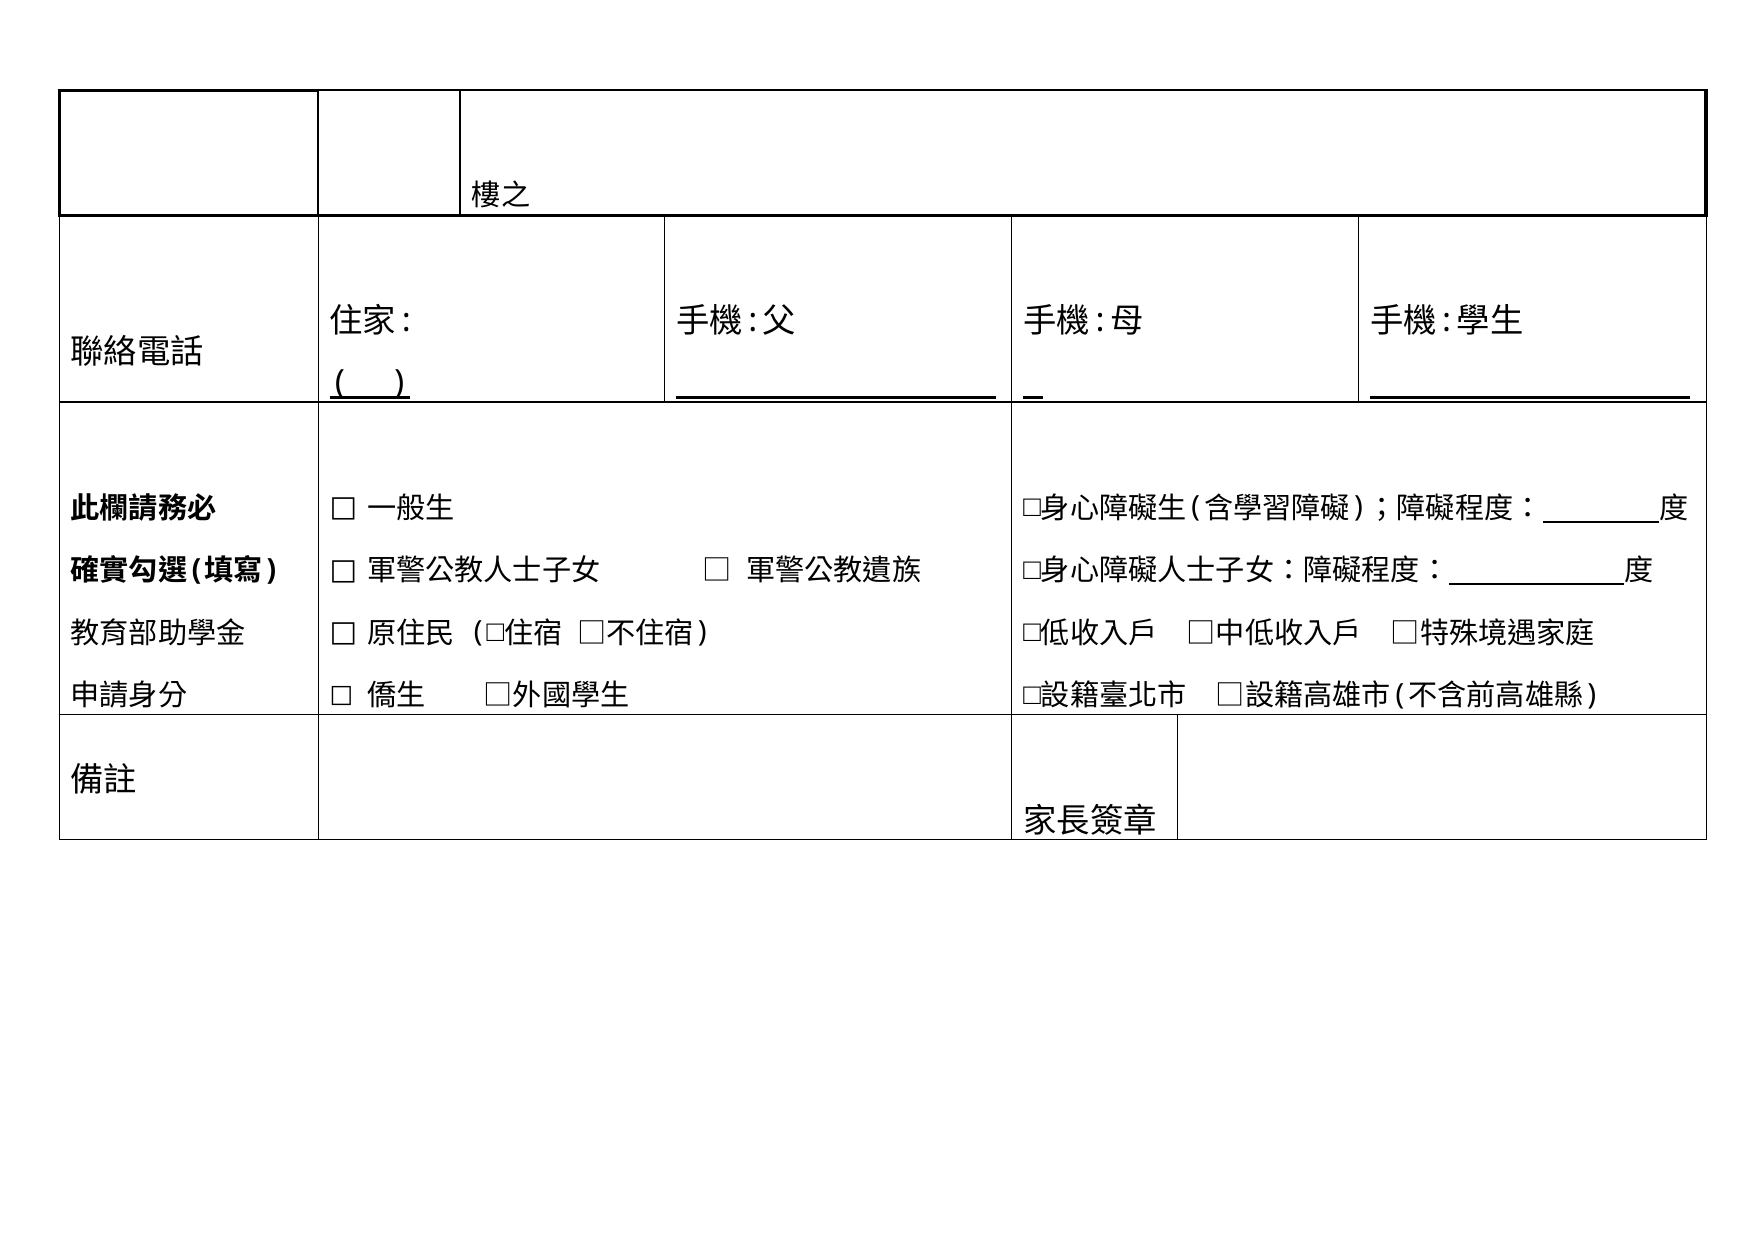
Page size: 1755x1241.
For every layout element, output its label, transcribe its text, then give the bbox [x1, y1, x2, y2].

table_cell 樓之 [461, 91, 1704, 214]
table_cell 家長簽章 [1012, 715, 1177, 839]
table_cell [1178, 715, 1706, 839]
table_cell 聯絡電話 [60, 217, 318, 401]
table_cell □身心障礙生(含學習障礙)；障礙程度： 度 □身心障礙人士子女：障礙程度： 度 □低收入戶 □中低收入戶 □特殊境遇家庭 □設籍臺北市 □設籍高雄市(不含前高雄縣) [1012, 403, 1706, 714]
table_cell [61, 92, 317, 214]
table_cell 手機:父 [665, 217, 1011, 401]
table_cell 手機:母 [1012, 217, 1358, 401]
table_cell 此欄請務必 確實勾選(填寫) 教育部助學金 申請身分 [60, 403, 318, 714]
table_cell [319, 715, 1011, 839]
table_cell [319, 91, 459, 214]
table_cell 備註 [60, 715, 318, 839]
table_cell 手機:學生 [1359, 217, 1706, 401]
table_cell 一般生 軍警公教人士子女 □ 軍警公教遺族 原住民 (□住宿 □不住宿) 僑生 □外國學生 [319, 403, 1011, 714]
table_cell 住家: ( ) [319, 217, 664, 401]
